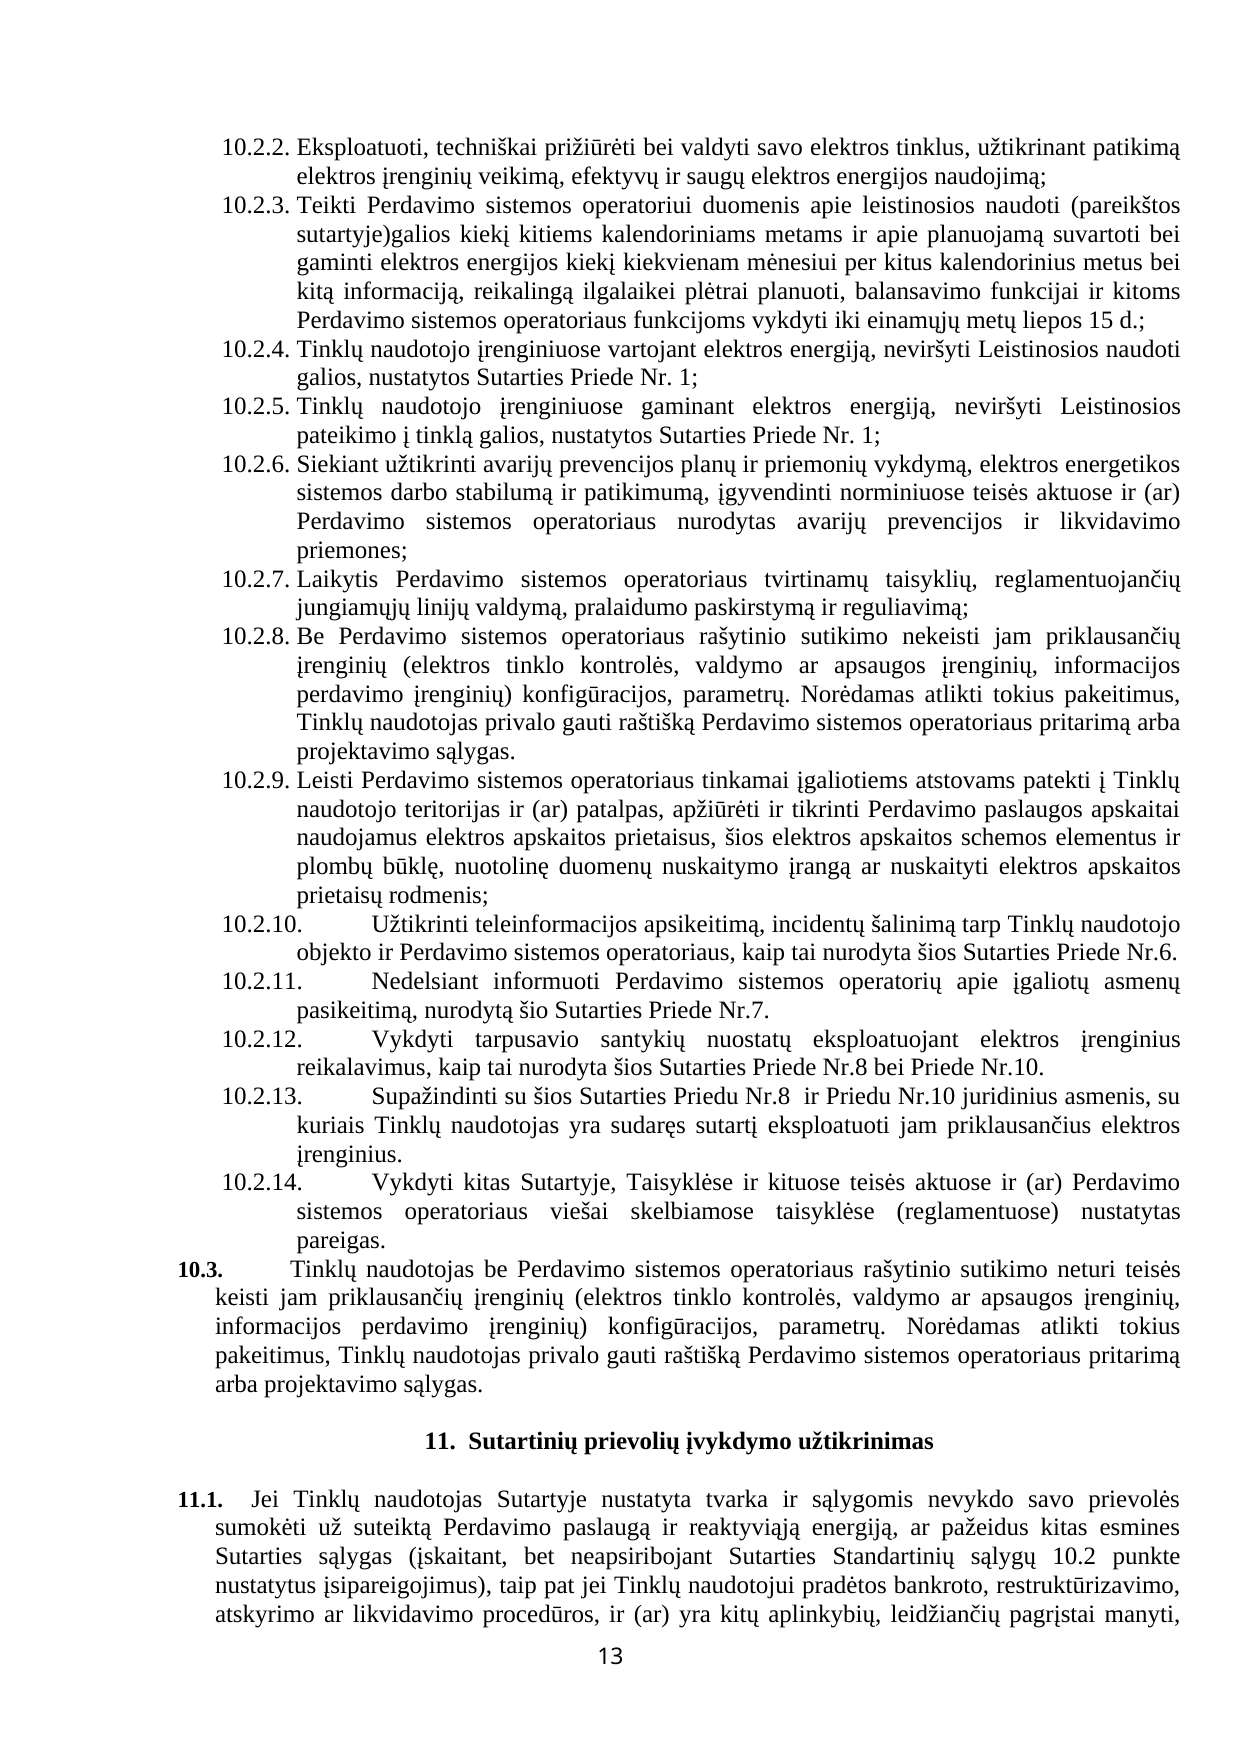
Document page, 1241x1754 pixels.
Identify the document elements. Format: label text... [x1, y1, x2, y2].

text 10.3. Tinklų naudotojas be Perdavimo sistemos operatoriaus rašytinio sutikimo neturi teisės keisti jam priklausančių įrenginių (elektros tinklo kontrolės, valdymo ar apsaugos įrenginių, informacijos perdavimo įrenginių) konfigūracijos, parametrų. Norėdamas atlikti tokius pakeitimus, Tinklų naudotojas privalo gauti raštišką Perdavimo sistemos operatoriaus pritarimą arba projektavimo sąlygas. [177, 1254, 1181, 1397]
text 10.2.8. Be Perdavimo sistemos operatoriaus rašytinio sutikimo nekeisti jam priklausančių įrenginių (elektros tinklo kontrolės, valdymo ar apsaugos įrenginių, informacijos perdavimo įrenginių) konfigūracijos, parametrų. Norėdamas atlikti tokius pakeitimus, Tinklų naudotojas privalo gauti raštišką Perdavimo sistemos operatoriaus pritarimą arba projektavimo sąlygas. [221, 621, 1181, 765]
text 10.2.11. Nedelsiant informuoti Perdavimo sistemos operatorių apie įgaliotų asmenų pasikeitimą, nurodytą šio Sutarties Priede Nr.7. [221, 966, 1181, 1024]
text 10.2.4. Tinklų naudotojo įrenginiuose vartojant elektros energiją, neviršyti Leistinosios naudoti galios, nustatytos Sutarties Priede Nr. 1; [221, 334, 1181, 391]
text 10.2.13. Supažindinti su šios Sutarties Priedu Nr.8 ir Priedu Nr.10 juridinius asmenis, su kuriais Tinklų naudotojas yra sudaręs sutartį eksploatuoti jam priklausančius elektros įrenginius. [221, 1081, 1181, 1167]
text 10.2.7. Laikytis Perdavimo sistemos operatoriaus tvirtinamų taisyklių, reglamentuojančių jungiamųjų linijų valdymą, pralaidumo paskirstymą ir reguliavimą; [221, 564, 1181, 621]
text 10.2.2. Eksploatuoti, techniškai prižiūrėti bei valdyti savo elektros tinklus, užtikrinant patikimą elektros įrenginių veikimą, efektyvų ir saugų elektros energijos naudojimą; [221, 132, 1181, 190]
text 10.2.10. Užtikrinti teleinformacijos apsikeitimą, incidentų šalinimą tarp Tinklų naudotojo objekto ir Perdavimo sistemos operatoriaus, kaip tai nurodyta šios Sutarties Priede Nr.6. [221, 909, 1181, 966]
text 11.1. Jei Tinklų naudotojas Sutartyje nustatyta tvarka ir sąlygomis nevykdo savo prievolės sumokėti už suteiktą Perdavimo paslaugą ir reaktyviąją energiją, ar pažeidus kitas esmines Sutarties sąlygas (įskaitant, bet neapsiribojant Sutarties Standartinių sąlygų 10.2 punkte nustatytus įsipareigojimus), taip pat jei Tinklų naudotojui pradėtos bankroto, restruktūrizavimo, atskyrimo ar likvidavimo procedūros, ir (ar) yra kitų aplinkybių, leidžiančių pagrįstai manyti, [177, 1484, 1181, 1627]
text 10.2.5. Tinklų naudotojo įrenginiuose gaminant elektros energiją, neviršyti Leistinosios pateikimo į tinklą galios, nustatytos Sutarties Priede Nr. 1; [221, 391, 1181, 449]
text 11. Sutartinių prievolių įvykdymo užtikrinimas [177, 1426, 1181, 1455]
text 10.2.14. Vykdyti kitas Sutartyje, Taisyklėse ir kituose teisės aktuose ir (ar) Perdavimo sistemos operatoriaus viešai skelbiamose taisyklėse (reglamentuose) nustatytas pareigas. [221, 1167, 1181, 1254]
text 10.2.12. Vykdyti tarpusavio santykių nuostatų eksploatuojant elektros įrenginius reikalavimus, kaip tai nurodyta šios Sutarties Priede Nr.8 bei Priede Nr.10. [221, 1024, 1181, 1081]
text 10.2.9. Leisti Perdavimo sistemos operatoriaus tinkamai įgaliotiems atstovams patekti į Tinklų naudotojo teritorijas ir (ar) patalpas, apžiūrėti ir tikrinti Perdavimo paslaugos apskaitai naudojamus elektros apskaitos prietaisus, šios elektros apskaitos schemos elementus ir plombų būklę, nuotolinę duomenų nuskaitymo įrangą ar nuskaityti elektros apskaitos prietaisų rodmenis; [221, 765, 1181, 909]
text 10.2.3. Teikti Perdavimo sistemos operatoriui duomenis apie leistinosios naudoti (pareikštos sutartyje)galios kiekį kitiems kalendoriniams metams ir apie planuojamą suvartoti bei gaminti elektros energijos kiekį kiekvienam mėnesiui per kitus kalendorinius metus bei kitą informaciją, reikalingą ilgalaikei plėtrai planuoti, balansavimo funkcijai ir kitoms Perdavimo sistemos operatoriaus funkcijoms vykdyti iki einamųjų metų liepos 15 d.; [221, 190, 1181, 334]
text 10.2.6. Siekiant užtikrinti avarijų prevencijos planų ir priemonių vykdymą, elektros energetikos sistemos darbo stabilumą ir patikimumą, įgyvendinti norminiuose teisės aktuose ir (ar) Perdavimo sistemos operatoriaus nurodytas avarijų prevencijos ir likvidavimo priemones; [221, 449, 1181, 564]
